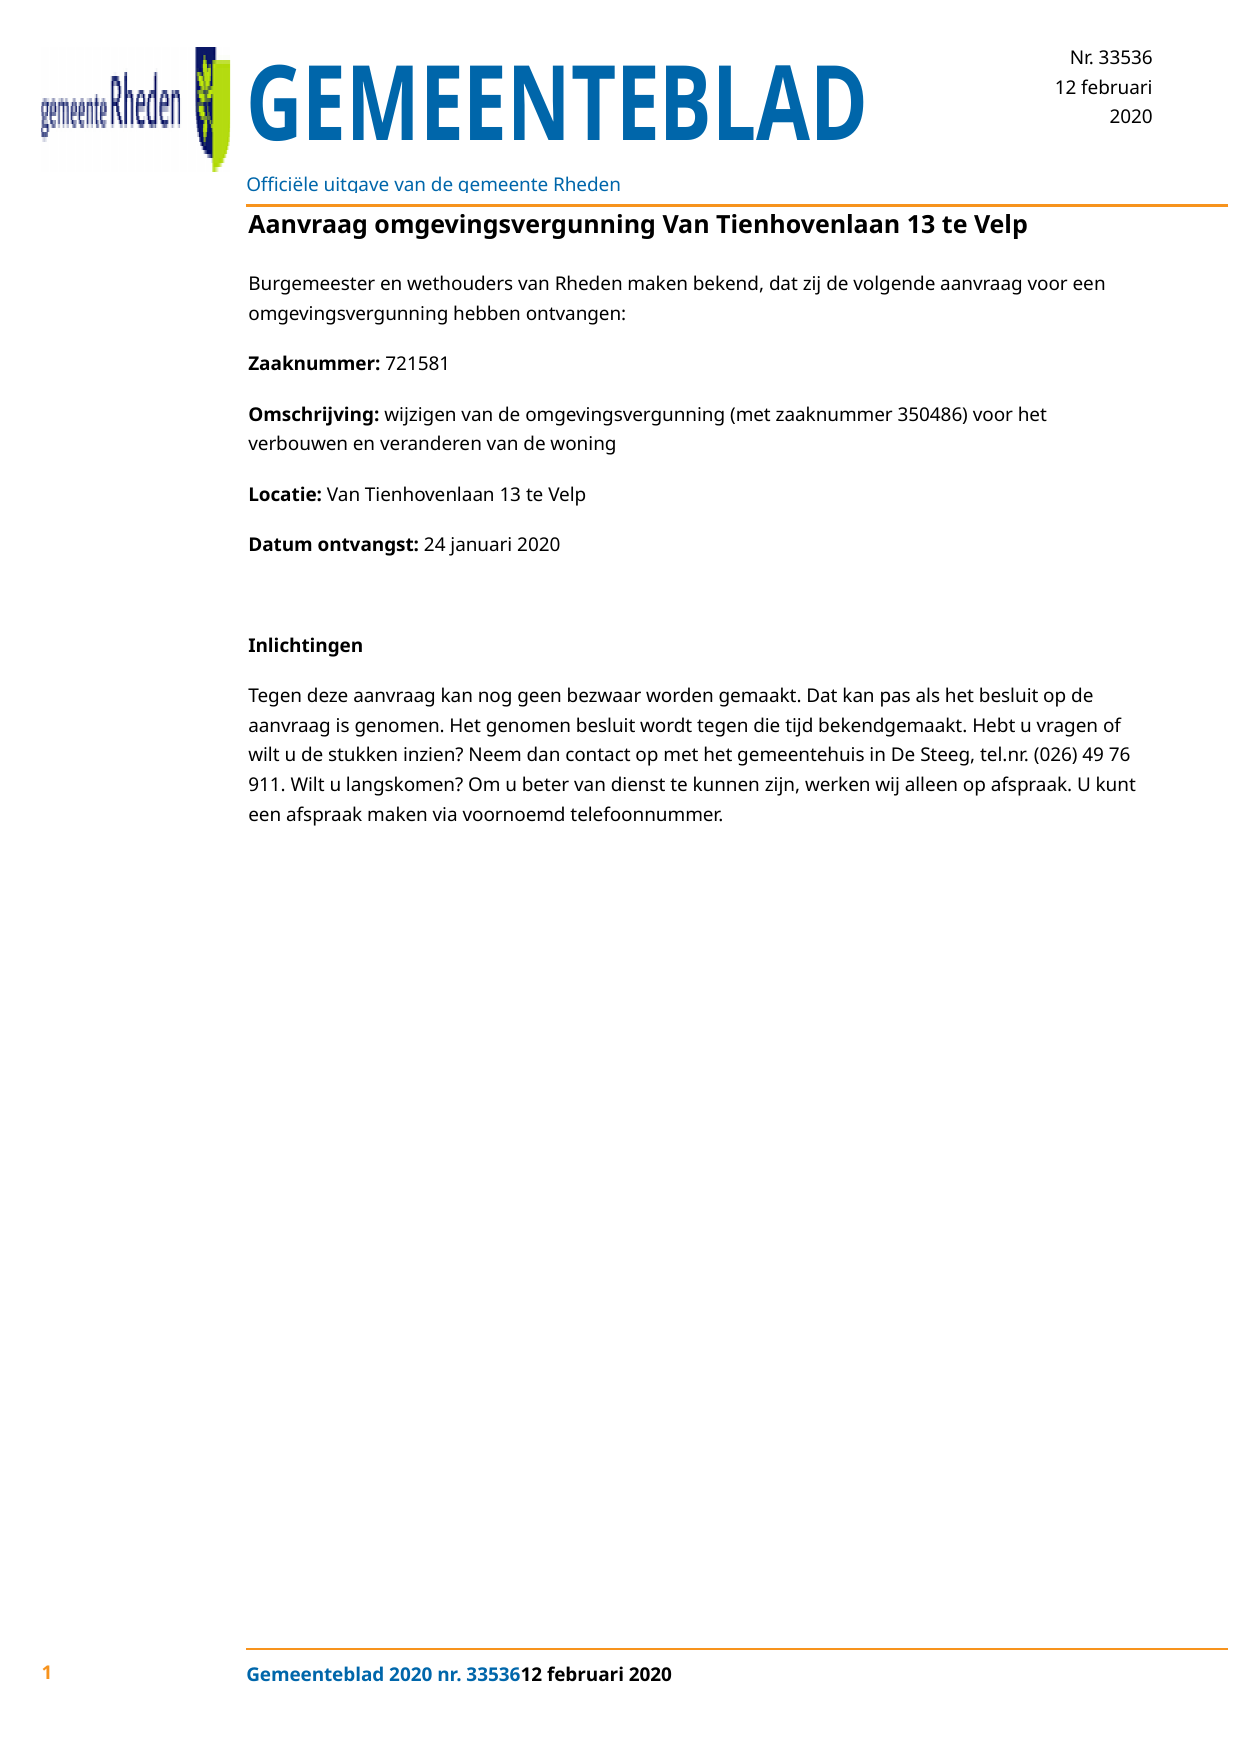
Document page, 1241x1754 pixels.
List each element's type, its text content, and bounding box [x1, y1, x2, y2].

text Locatie: Van Tienhovenlaan 13 te Velp [248, 481, 1152, 506]
text Aanvraag omgevingsvergunning Van Tienhovenlaan 13 te Velp [248, 207, 1152, 241]
text Tegen deze aanvraag kan nog geen bezwaar worden gemaakt. Dat kan pas als het besluit op de aanvraag is genomen. Het genomen besluit wordt tegen die tijd bekendgemaakt. Hebt u vragen of wilt u de stukken inzien? Neem dan contact op met het gemeentehuis in De Steeg, tel.nr. (026) 49 76 911. Wilt u langskomen? Om u beter van dienst te kunnen zijn, werken wij alleen op afspraak. U kunt een afspraak maken via voornoemd telefoonnummer. [248, 682, 1152, 826]
picture [41, 47, 231, 172]
text Datum ontvangst: 24 januari 2020 [248, 531, 1152, 557]
text Zaaknummer: 721581 [248, 350, 1152, 376]
text Burgemeester en wethouders van Rheden maken bekend, dat zij de volgende aanvraag voor een omgevingsvergunning hebben ontvangen: [248, 270, 1152, 326]
text Omschrijving: wijzigen van de omgevingsvergunning (met zaaknummer 350486) voor het verbouwen en veranderen van de woning [248, 401, 1152, 456]
text Inlichtingen [248, 632, 1152, 658]
